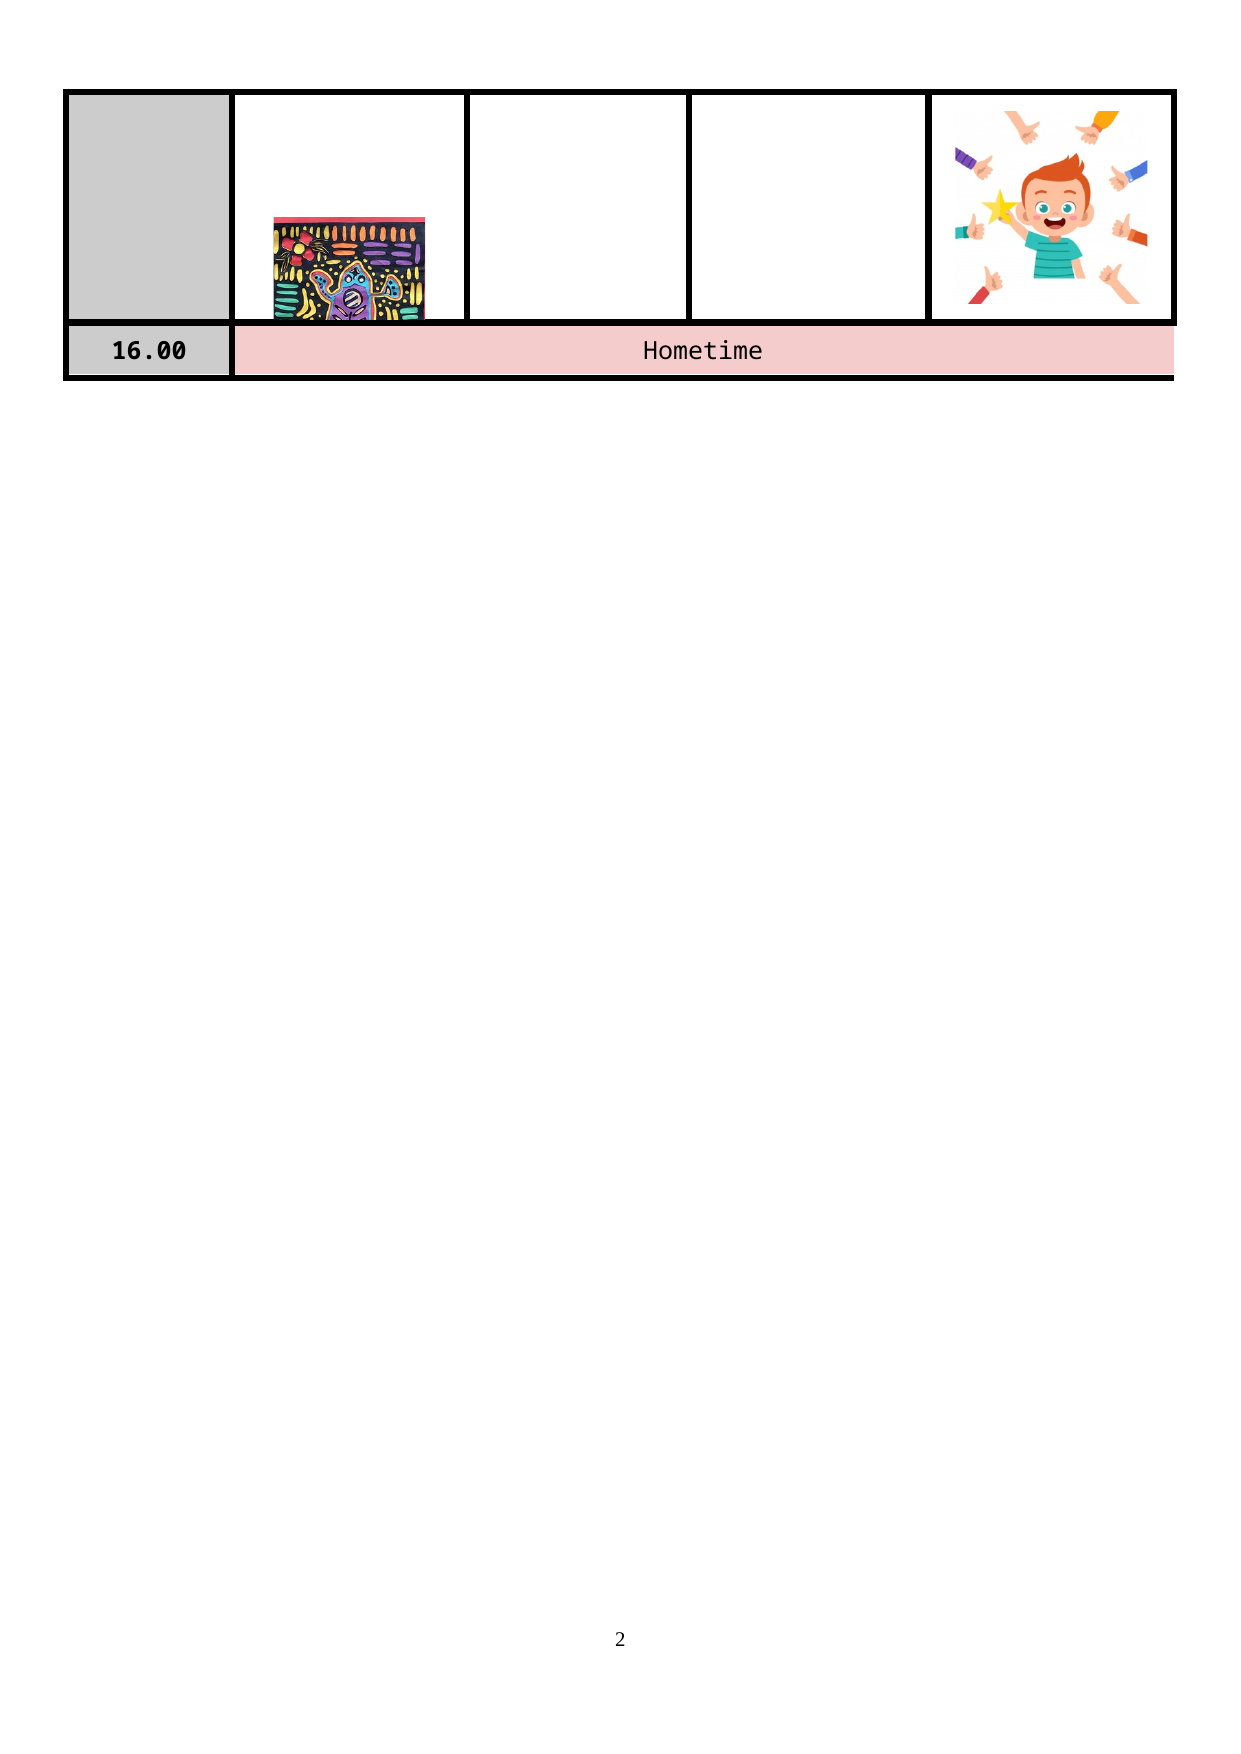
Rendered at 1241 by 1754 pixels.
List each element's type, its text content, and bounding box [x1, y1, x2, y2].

table_cell [932, 95, 1171, 319]
table_cell [692, 95, 925, 319]
table_cell [69, 95, 229, 319]
table_cell [470, 95, 686, 319]
table_cell Hometime [235, 326, 1174, 374]
table_cell [235, 95, 464, 319]
table_cell 16.00 [69, 326, 229, 374]
